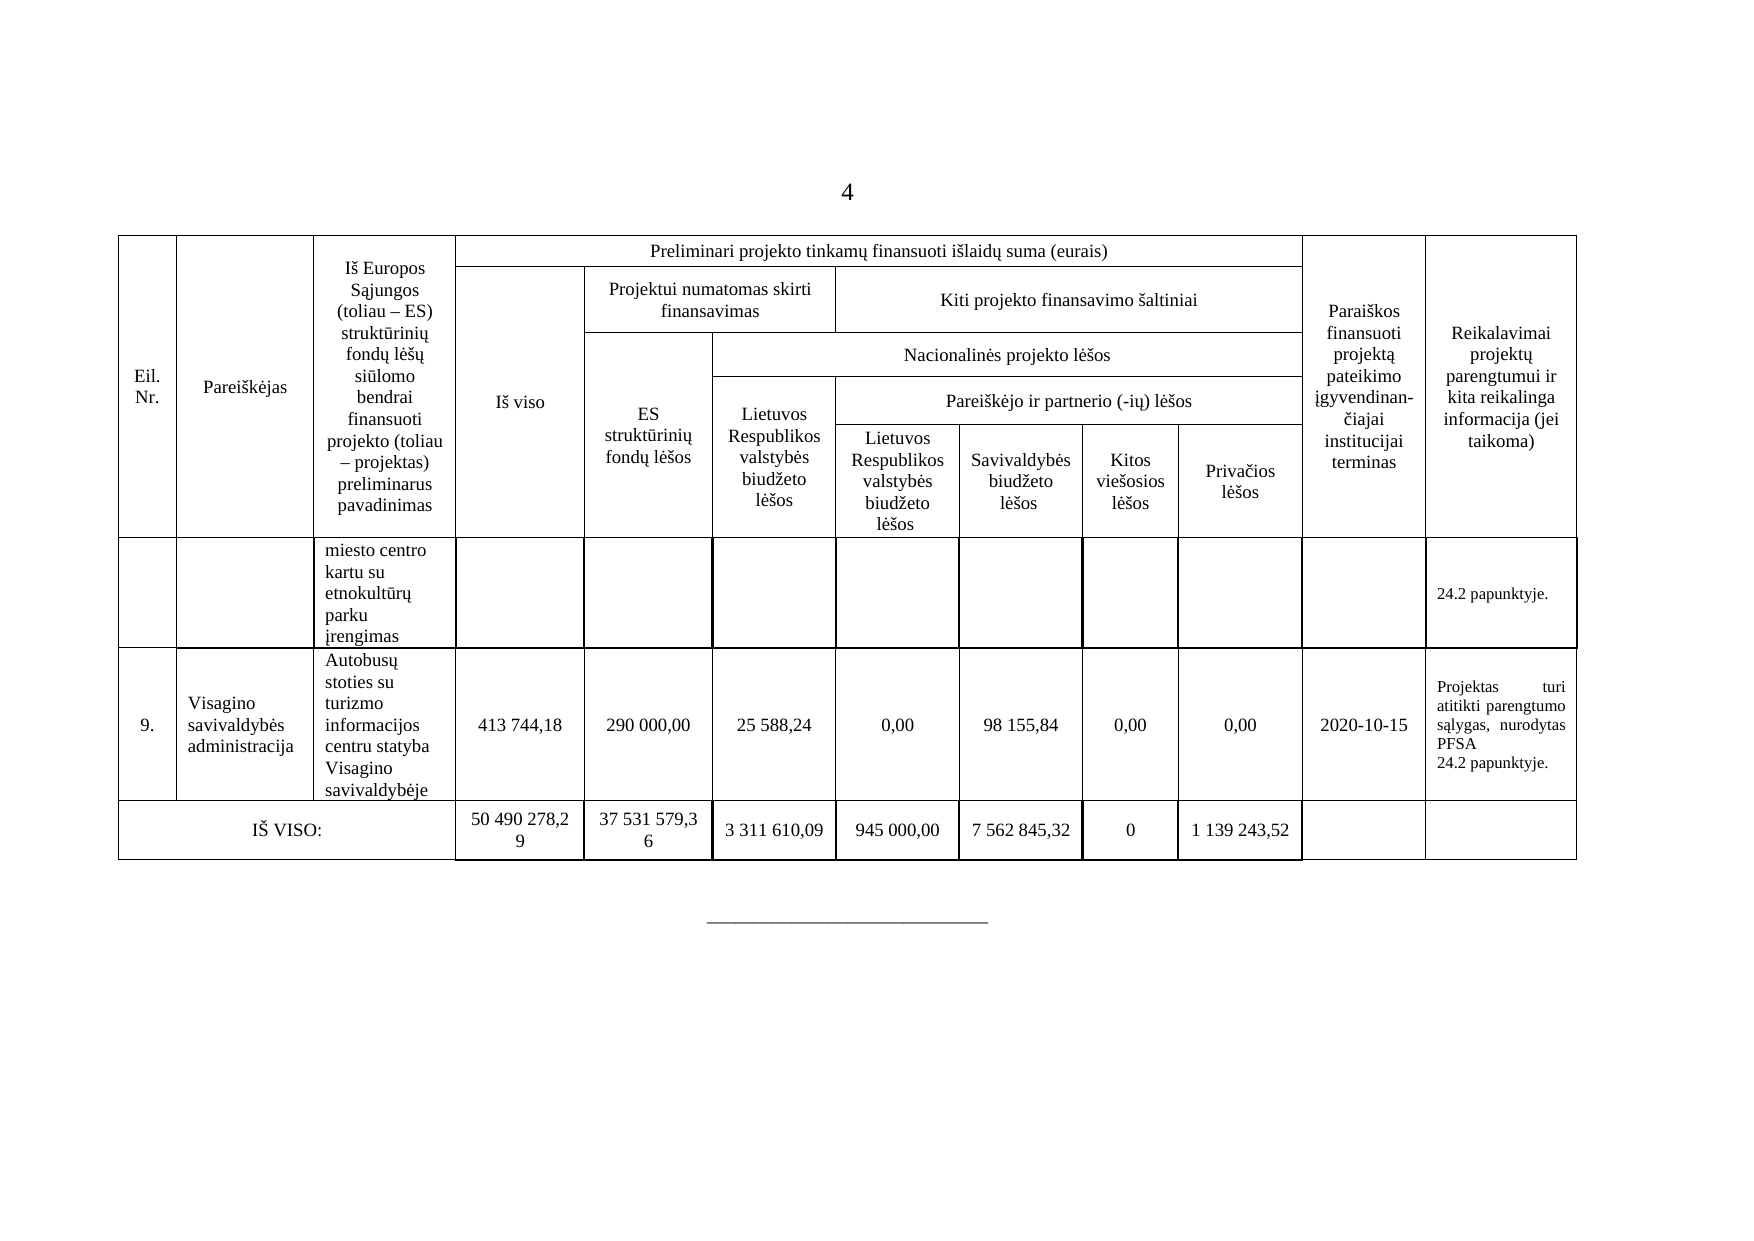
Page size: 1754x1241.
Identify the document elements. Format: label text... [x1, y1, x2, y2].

table_header Paraiškos finansuoti projektą pateikimo įgyvendinan-čiajai institucijai terminas [1303, 236, 1425, 537]
table_cell [1303, 538, 1425, 647]
table_header Preliminari projekto tinkamų finansuoti išlaidų suma (eurais) [456, 236, 1302, 266]
table_cell 0,00 [836, 649, 959, 800]
table_cell 24.2 papunktyje. [1427, 538, 1576, 647]
table_cell Lietuvos Respublikos valstybės biudžeto lėšos [713, 377, 835, 537]
table_cell 37 531 579,36 [585, 801, 711, 858]
table_cell [1179, 538, 1301, 647]
table_cell 50 490 278,29 [456, 801, 583, 858]
table_cell Nacionalinės projekto lėšos [713, 333, 1302, 376]
table_cell IŠ VISO: [119, 801, 455, 858]
table_cell Kitos viešosios lėšos [1083, 425, 1178, 537]
table_header Pareiškėjas [177, 236, 313, 537]
table_cell [1084, 538, 1177, 647]
table_header Reikalavimai projektų parengtumui ir kita reikalinga informacija (jei taikoma) [1426, 236, 1576, 537]
table_cell [837, 538, 958, 647]
table_cell [960, 538, 1081, 647]
table_cell [177, 538, 313, 647]
table_cell 1 139 243,52 [1179, 801, 1301, 858]
table_cell 0,00 [1083, 649, 1178, 800]
table_cell ES struktūrinių fondų lėšos [585, 333, 712, 537]
table_cell [119, 538, 176, 647]
table_cell 0 [1084, 801, 1177, 858]
table_cell Iš viso [456, 267, 584, 537]
table_cell 3 311 610,09 [714, 801, 835, 858]
table_cell 413 744,18 [456, 649, 584, 800]
table_cell Pareiškėjo ir partnerio (-ių) lėšos [836, 377, 1302, 424]
table_cell Projektas turi atitikti parengtumo sąlygas, nurodytas PFSA 24.2 papunktyje. [1426, 649, 1576, 800]
table_cell Privačios lėšos [1179, 425, 1302, 537]
table_header Eil. Nr. [119, 236, 176, 537]
table_cell Visagino savivaldybės administracija [177, 649, 313, 800]
table_cell Lietuvos Respublikos valstybės biudžeto lėšos [836, 425, 959, 537]
table_cell [585, 538, 711, 647]
table_cell Projektui numatomas skirti finansavimas [585, 267, 835, 332]
table_header Iš Europos Sąjungos (toliau – ES) struktūrinių fondų lėšų siūlomo bendrai finansuoti projekto (toliau – projektas) preliminarus pavadinimas [314, 236, 455, 537]
table_cell [1303, 801, 1425, 858]
table_cell [457, 538, 583, 647]
text ______________________________ [118, 904, 1577, 925]
table_cell 945 000,00 [837, 801, 958, 858]
table_cell 25 588,24 [713, 649, 835, 800]
table_cell 0,00 [1179, 649, 1302, 800]
table_cell 9. [119, 648, 176, 800]
table_cell [714, 538, 835, 647]
table_cell [1426, 801, 1576, 858]
table_cell 7 562 845,32 [960, 801, 1081, 858]
table_cell Savivaldybės biudžeto lėšos [960, 425, 1082, 537]
table_cell 2020-10-15 [1303, 649, 1425, 800]
table_cell Autobusų stoties su turizmo informacijos centru statyba Visagino savivaldybėje [314, 649, 455, 800]
table_cell Kiti projekto finansavimo šaltiniai [836, 267, 1302, 332]
table_cell 98 155,84 [960, 649, 1082, 800]
table_cell miesto centro kartu su etnokultūrų parku įrengimas [315, 538, 455, 647]
table_cell 290 000,00 [585, 649, 712, 800]
